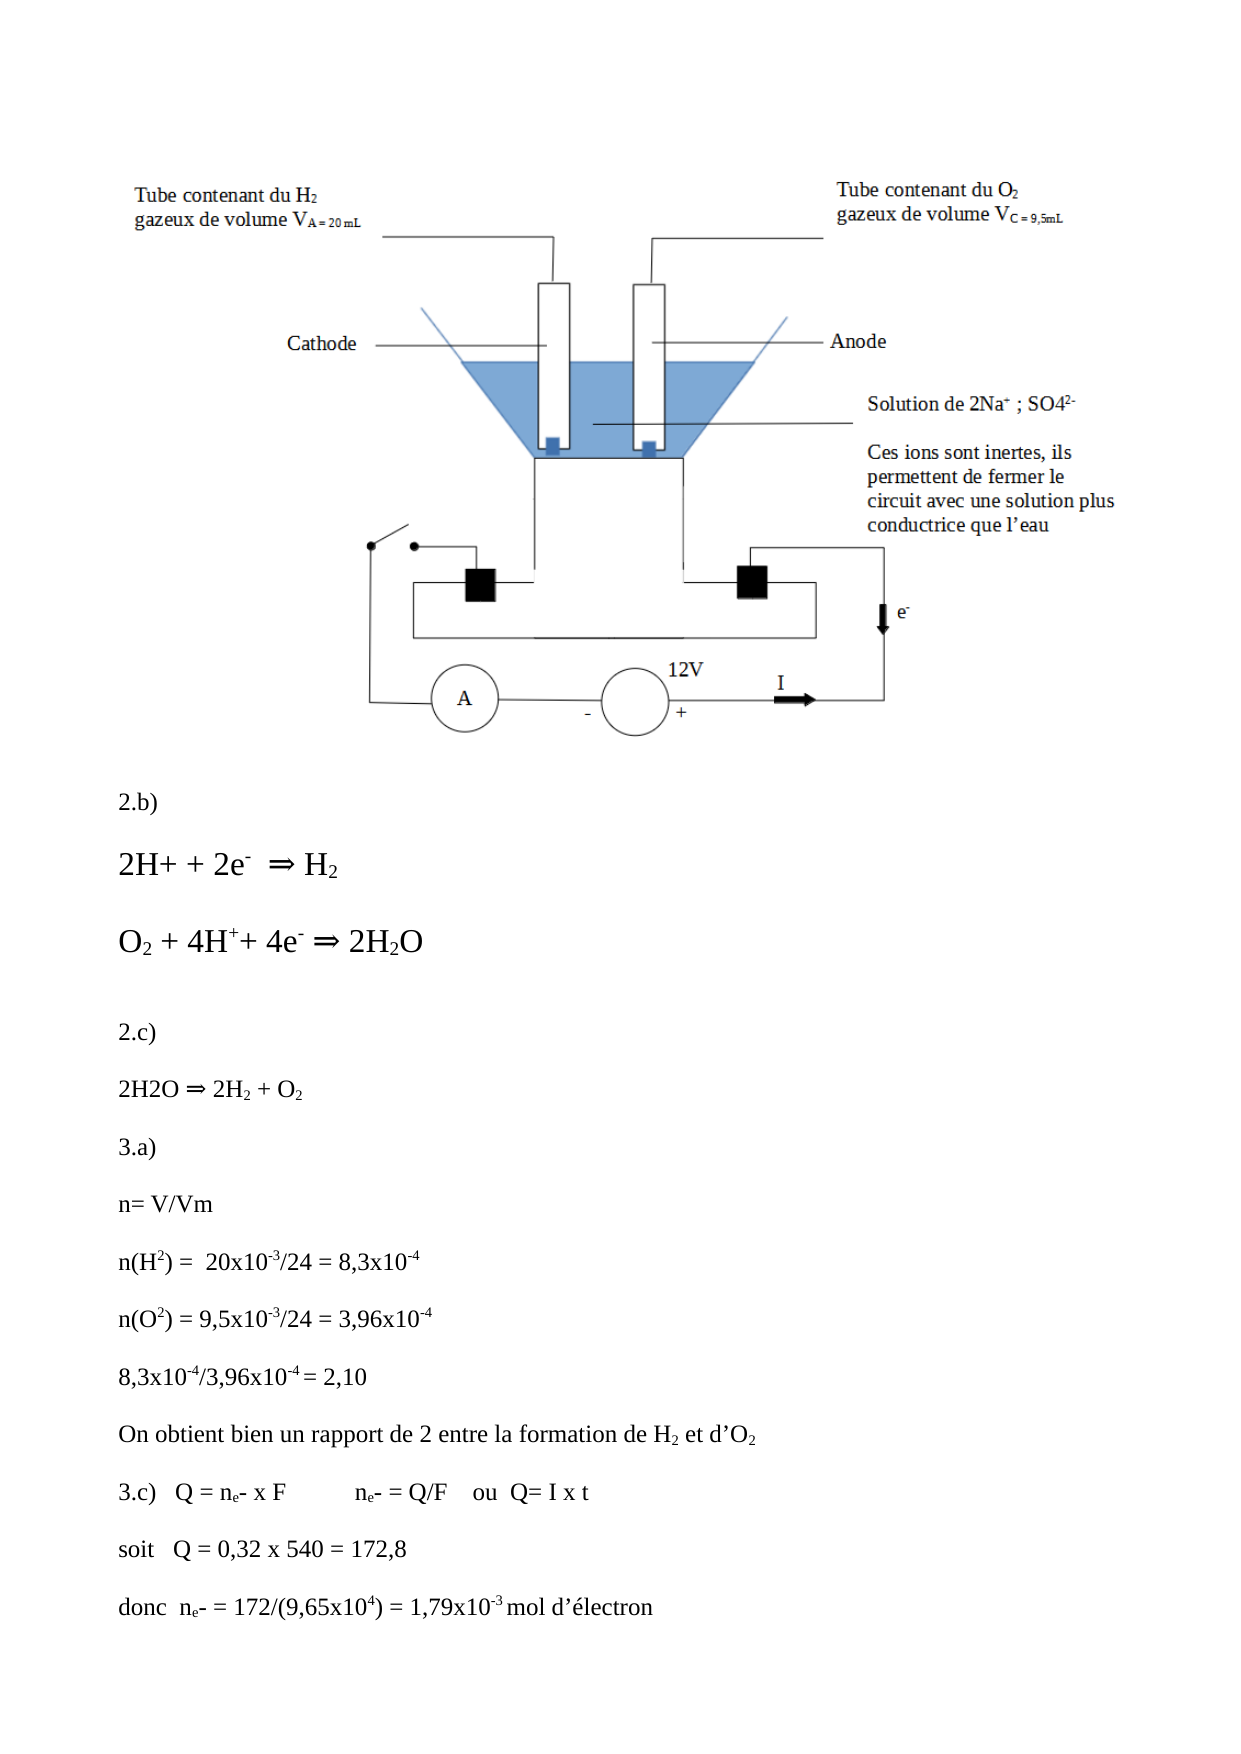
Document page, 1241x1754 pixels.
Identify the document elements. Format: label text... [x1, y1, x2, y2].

text 2H+ + 2e- ⇒ H2 [118, 844, 1122, 883]
text n(H2) = 20x10-3/24 = 8,3x10-4 [118, 1247, 1122, 1276]
text 2.b) [118, 787, 1122, 816]
text 3.a) [118, 1132, 1122, 1161]
text O2 + 4H++ 4e- ⇒ 2H2O [118, 921, 1122, 959]
text 2.c) [118, 1017, 1122, 1046]
picture [118, 126, 1123, 759]
text n(O2) = 9,5x10-3/24 = 3,96x10-4 [118, 1304, 1122, 1333]
text n= V/Vm [118, 1189, 1122, 1218]
text 3.c) Q = ne- x F ne- = Q/F ou Q= I x t [118, 1477, 1122, 1506]
text On obtient bien un rapport de 2 entre la formation de H2 et d’O2 [118, 1419, 1122, 1448]
text 8,3x10-4/3,96x10-4 = 2,10 [118, 1362, 1122, 1391]
text soit Q = 0,32 x 540 = 172,8 [118, 1534, 1122, 1563]
text donc ne- = 172/(9,65x104) = 1,79x10-3 mol d’électron [118, 1592, 1122, 1621]
text 2H2O ⇒ 2H2 + O2 [118, 1074, 1122, 1103]
